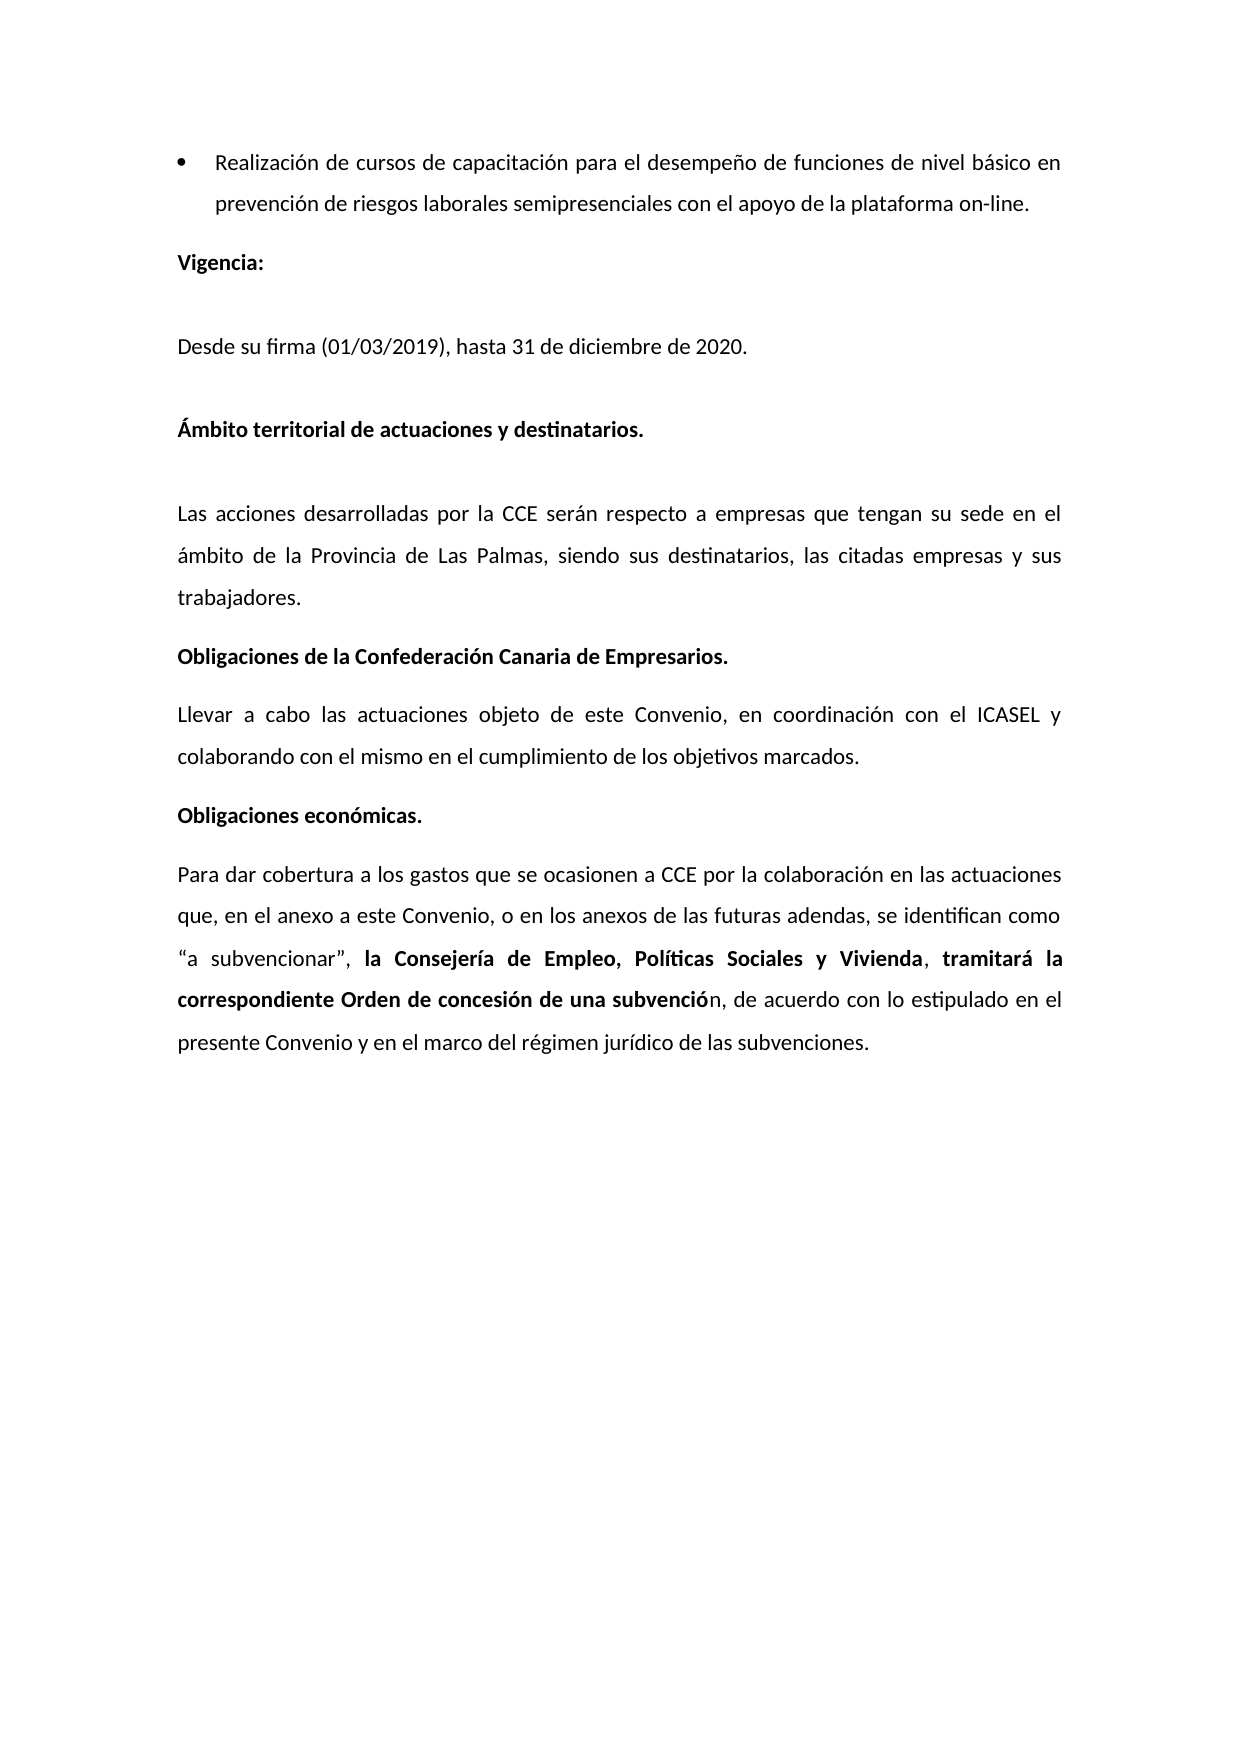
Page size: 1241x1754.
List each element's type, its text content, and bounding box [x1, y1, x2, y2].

text Desde su firma (01/03/2019), hasta 31 de diciembre de 2020. [177, 332, 1063, 360]
text Obligaciones económicas. [177, 801, 1063, 829]
text Obligaciones de la Confederación Canaria de Empresarios. [177, 642, 1063, 670]
list Realización de cursos de capacitación para el desempeño de funciones de nivel básico en prevención de riesgos laborales semipresenciales con el apoyo de la plataforma on-line. [177, 148, 1063, 218]
text Vigencia: [177, 248, 1063, 276]
text Las acciones desarrolladas por la CCE serán respecto a empresas que tengan su sede en el ámbito de la Provincia de Las Palmas, siendo sus destinatarios, las citadas empresas y sus trabajadores. [177, 499, 1063, 611]
text Llevar a cabo las actuaciones objeto de este Convenio, en coordinación con el ICASEL y colaborando con el mismo en el cumplimiento de los objetivos marcados. [177, 700, 1063, 770]
text Para dar cobertura a los gastos que se ocasionen a CCE por la colaboración en las actuaciones que, en el anexo a este Convenio, o en los anexos de las futuras adendas, se identifican como “a subvencionar”, la Consejería de Empleo, Políticas Sociales y Vivienda, tramitará la correspondiente Orden de concesión de una subvención, de acuerdo con lo estipulado en el presente Convenio y en el marco del régimen jurídico de las subvenciones. [177, 860, 1063, 1056]
text Ámbito territorial de actuaciones y destinatarios. [177, 416, 1063, 443]
